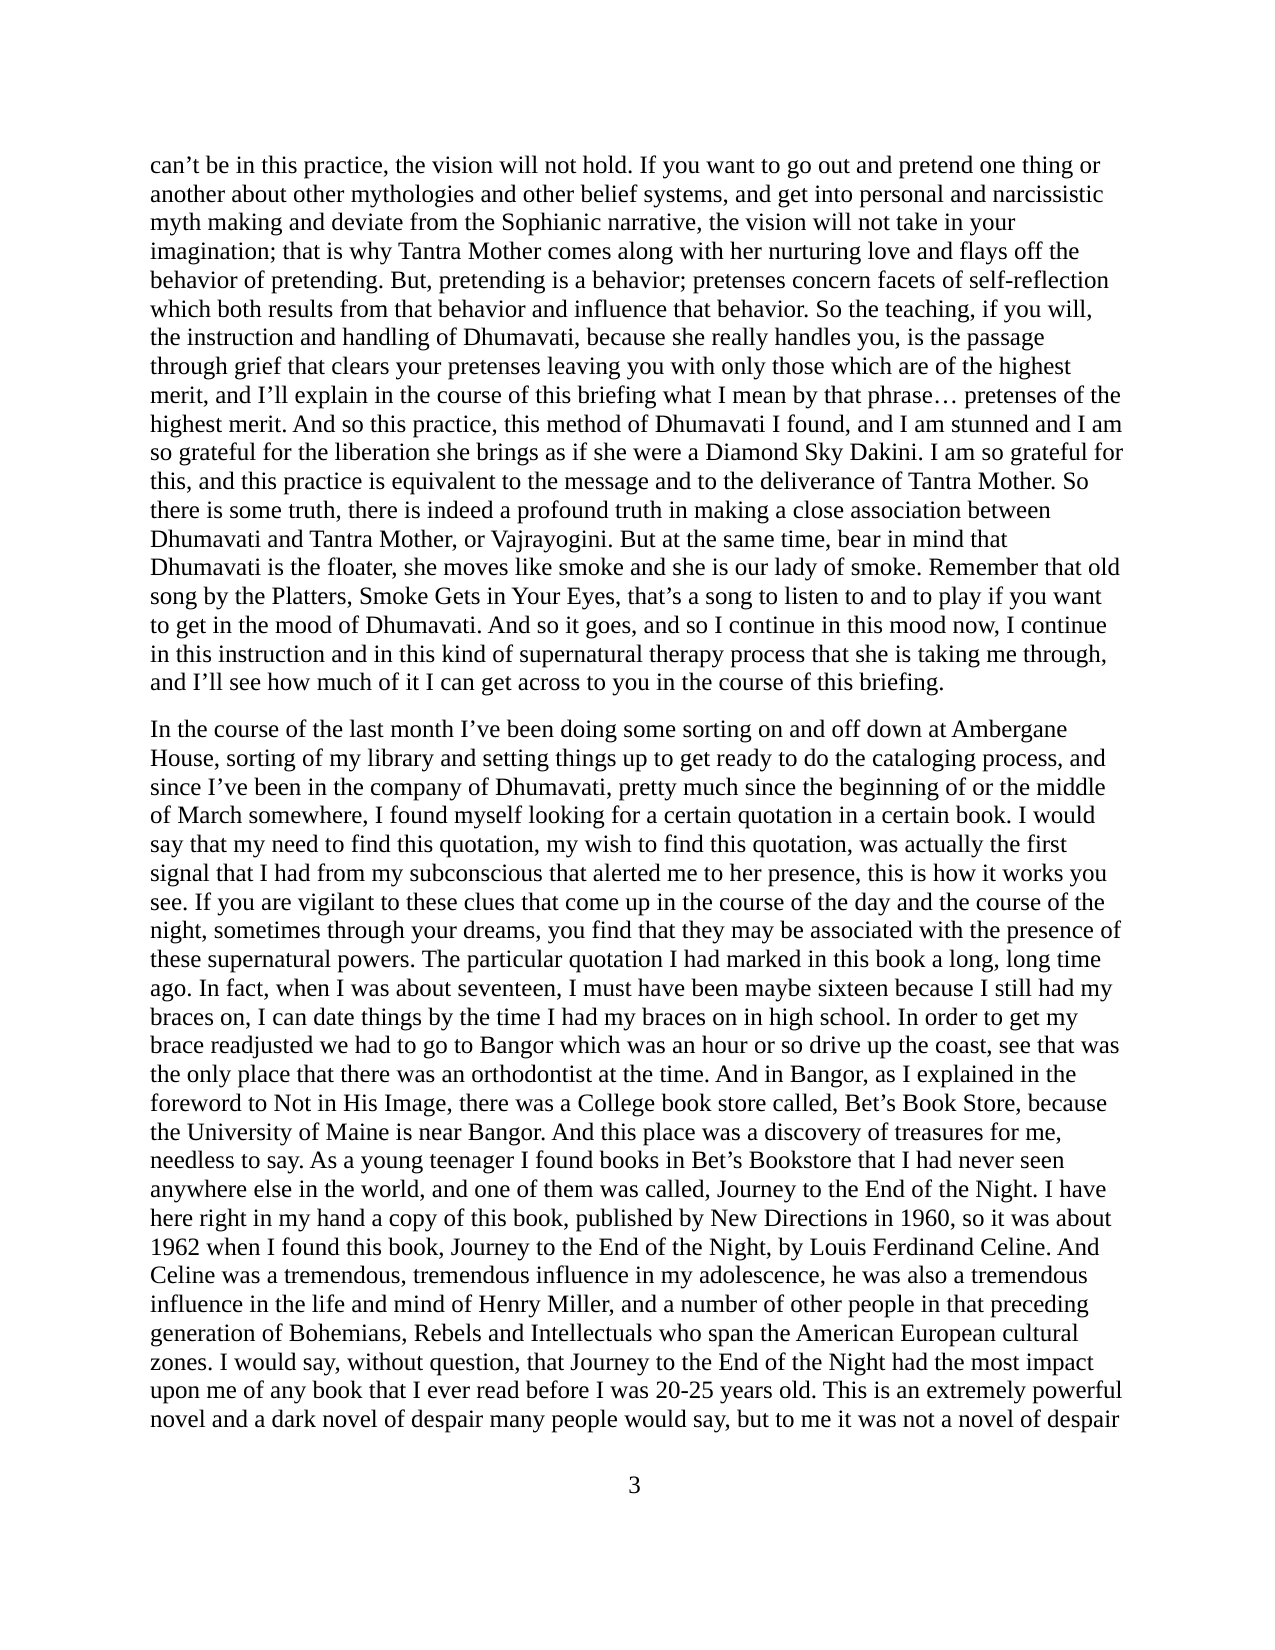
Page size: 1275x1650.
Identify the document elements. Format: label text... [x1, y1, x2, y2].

text In the course of the last month I’ve been doing some sorting on and off down at Ambergane House, sorting of my library and setting things up to get ready to do the cataloging process, and since I’ve been in the company of Dhumavati, pretty much since the beginning of or the middle of March somewhere, I found myself looking for a certain quotation in a certain book. I would say that my need to find this quotation, my wish to find this quotation, was actually the first signal that I had from my subconscious that alerted me to her presence, this is how it works you see. If you are vigilant to these clues that come up in the course of the day and the course of the night, sometimes through your dreams, you find that they may be associated with the presence of these supernatural powers. The particular quotation I had marked in this book a long, long time ago. In fact, when I was about seventeen, I must have been maybe sixteen because I still had my braces on, I can date things by the time I had my braces on in high school. In order to get my brace readjusted we had to go to Bangor which was an hour or so drive up the coast, see that was the only place that there was an orthodontist at the time. And in Bangor, as I explained in the foreword to Not in His Image, there was a College book store called, Bet’s Book Store, because the University of Maine is near Bangor. And this place was a discovery of treasures for me, needless to say. As a young teenager I found books in Bet’s Bookstore that I had never seen anywhere else in the world, and one of them was called, Journey to the End of the Night. I have here right in my hand a copy of this book, published by New Directions in 1960, so it was about 1962 when I found this book, Journey to the End of the Night, by Louis Ferdinand Celine. And Celine was a tremendous, tremendous influence in my adolescence, he was also a tremendous influence in the life and mind of Henry Miller, and a number of other people in that preceding generation of Bohemians, Rebels and Intellectuals who span the American European cultural zones. I would say, without question, that Journey to the End of the Night had the most impact upon me of any book that I ever read before I was 20-25 years old. This is an extremely powerful novel and a dark novel of despair many people would say, but to me it was not a novel of despair [150, 714, 1125, 1433]
text can’t be in this practice, the vision will not hold. If you want to go out and pretend one thing or another about other mythologies and other belief systems, and get into personal and narcissistic myth making and deviate from the Sophianic narrative, the vision will not take in your imagination; that is why Tantra Mother comes along with her nurturing love and flays off the behavior of pretending. But, pretending is a behavior; pretenses concern facets of self-reflection which both results from that behavior and influence that behavior. So the teaching, if you will, the instruction and handling of Dhumavati, because she really handles you, is the passage through grief that clears your pretenses leaving you with only those which are of the highest merit, and I’ll explain in the course of this briefing what I mean by that phrase… pretenses of the highest merit. And so this practice, this method of Dhumavati I found, and I am stunned and I am so grateful for the liberation she brings as if she were a Diamond Sky Dakini. I am so grateful for this, and this practice is equivalent to the message and to the deliverance of Tantra Mother. So there is some truth, there is indeed a profound truth in making a close association between Dhumavati and Tantra Mother, or Vajrayogini. But at the same time, bear in mind that Dhumavati is the floater, she moves like smoke and she is our lady of smoke. Remember that old song by the Platters, Smoke Gets in Your Eyes, that’s a song to listen to and to play if you want to get in the mood of Dhumavati. And so it goes, and so I continue in this mood now, I continue in this instruction and in this kind of supernatural therapy process that she is taking me through, and I’ll see how much of it I can get across to you in the course of this briefing. [150, 150, 1125, 696]
